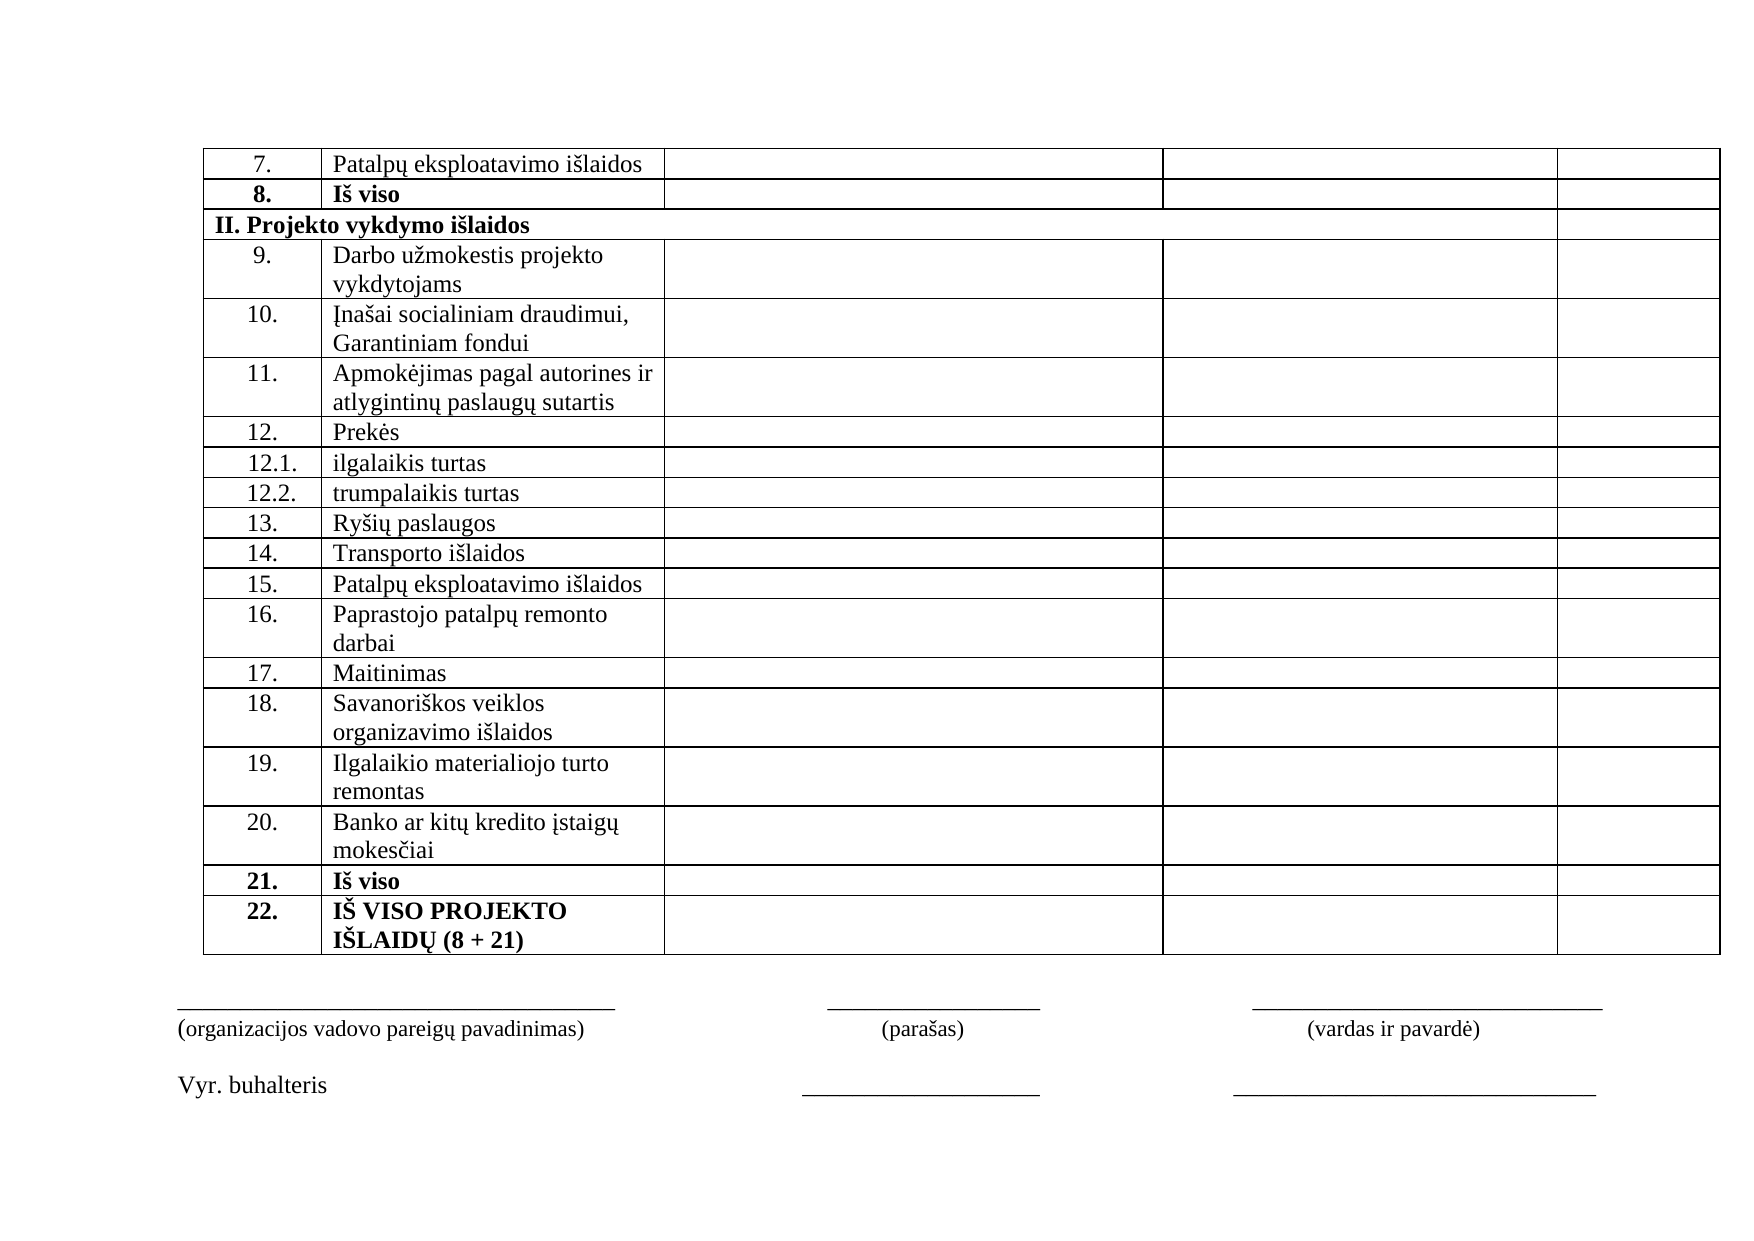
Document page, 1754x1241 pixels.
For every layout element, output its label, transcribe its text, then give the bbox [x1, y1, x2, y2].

table_cell 22. [204, 896, 321, 953]
table_cell Iš viso [322, 866, 664, 894]
table_cell [665, 599, 1162, 657]
table_cell Patalpų eksploatavimo išlaidos [322, 569, 664, 598]
table_cell [1164, 539, 1557, 567]
table_cell 11. [204, 358, 321, 416]
table_cell Banko ar kitų kredito įstaigų mokesčiai [322, 807, 664, 864]
table_cell [1164, 180, 1557, 208]
table_cell [665, 448, 1162, 476]
table_cell [1558, 539, 1719, 567]
table_cell [1558, 149, 1719, 178]
table_cell [1558, 866, 1719, 894]
table_cell 20. [204, 807, 321, 864]
table_cell [1164, 599, 1557, 657]
table_cell Patalpų eksploatavimo išlaidos [322, 149, 664, 178]
table_cell [1558, 748, 1719, 805]
table_cell Ilgalaikio materialiojo turto remontas [322, 748, 664, 805]
table_cell 7. [204, 149, 321, 178]
table_cell ilgalaikis turtas [322, 448, 664, 476]
table_cell Prekės [322, 417, 664, 446]
table_cell Savanoriškos veiklos organizavimo išlaidos [322, 689, 664, 746]
table_cell [665, 569, 1162, 598]
table_cell [1558, 658, 1719, 687]
table_cell 10. [204, 299, 321, 357]
table_cell [1164, 569, 1557, 598]
table_cell 12. [204, 417, 321, 446]
table_cell 8. [204, 180, 321, 208]
table_cell Įnašai socialiniam draudimui, Garantiniam fondui [322, 299, 664, 357]
table_cell [1164, 866, 1557, 894]
table_cell Apmokėjimas pagal autorines ir atlygintinų paslaugų sutartis [322, 358, 664, 416]
table_cell [1164, 896, 1557, 953]
table_cell [1558, 689, 1719, 746]
table_cell 12.2. [204, 478, 321, 507]
table_cell [1558, 599, 1719, 657]
table_cell [1164, 508, 1557, 537]
table_cell [1558, 240, 1719, 298]
table_cell [1558, 478, 1719, 507]
table_cell [665, 478, 1162, 507]
table_cell [665, 508, 1162, 537]
table_cell 18. [204, 689, 321, 746]
table_cell Maitinimas [322, 658, 664, 687]
table_cell [665, 149, 1162, 178]
table_cell [665, 299, 1162, 357]
text ___________________________________ _________________ ____________________________ [177, 984, 1680, 1013]
table_cell [1558, 508, 1719, 537]
table_cell 14. [204, 539, 321, 567]
table_cell [1164, 658, 1557, 687]
table_cell [1558, 896, 1719, 953]
table_cell 13. [204, 508, 321, 537]
table_cell Transporto išlaidos [322, 539, 664, 567]
table_cell Darbo užmokestis projekto vykdytojams [322, 240, 664, 298]
table_cell [1558, 180, 1719, 208]
table_cell [665, 689, 1162, 746]
table_cell [1164, 299, 1557, 357]
text (organizacijos vadovo pareigų pavadinimas) (parašas) (vardas ir pavardė) [177, 1013, 1680, 1041]
table_cell [1164, 748, 1557, 805]
table_cell [1164, 149, 1557, 178]
table_cell [665, 866, 1162, 894]
table_cell 21. [204, 866, 321, 894]
table_cell [1558, 299, 1719, 357]
table_cell [665, 358, 1162, 416]
table_cell [1164, 807, 1557, 864]
table_cell II. Projekto vykdymo išlaidos [204, 210, 1557, 238]
table_cell IŠ VISO PROJEKTO IŠLAIDŲ (8 + 21) [322, 896, 664, 953]
table_cell [665, 539, 1162, 567]
table_cell [665, 180, 1162, 208]
table_cell [665, 240, 1162, 298]
table_cell [665, 658, 1162, 687]
table_cell [1164, 417, 1557, 446]
table_cell [665, 417, 1162, 446]
table_cell Ryšių paslaugos [322, 508, 664, 537]
table_cell [1164, 240, 1557, 298]
table_cell 15. [204, 569, 321, 598]
table_cell [1558, 448, 1719, 476]
table_cell Iš viso [322, 180, 664, 208]
table_cell 12.1. [204, 448, 321, 476]
table_cell [1164, 689, 1557, 746]
table_cell [665, 807, 1162, 864]
table_cell 19. [204, 748, 321, 805]
table_cell [1164, 358, 1557, 416]
table_cell [1164, 448, 1557, 476]
table_cell 16. [204, 599, 321, 657]
table_cell [665, 748, 1162, 805]
table_cell 9. [204, 240, 321, 298]
table_cell Paprastojo patalpų remonto darbai [322, 599, 664, 657]
table_cell [1164, 478, 1557, 507]
table_cell 17. [204, 658, 321, 687]
table_cell trumpalaikis turtas [322, 478, 664, 507]
table_cell [1558, 569, 1719, 598]
table_cell [665, 896, 1162, 953]
table_cell [1558, 417, 1719, 446]
table_cell [1558, 358, 1719, 416]
text Vyr. buhalteris ___________________ _____________________________ [177, 1070, 1680, 1099]
table_cell [1558, 210, 1719, 238]
table_cell [1558, 807, 1719, 864]
